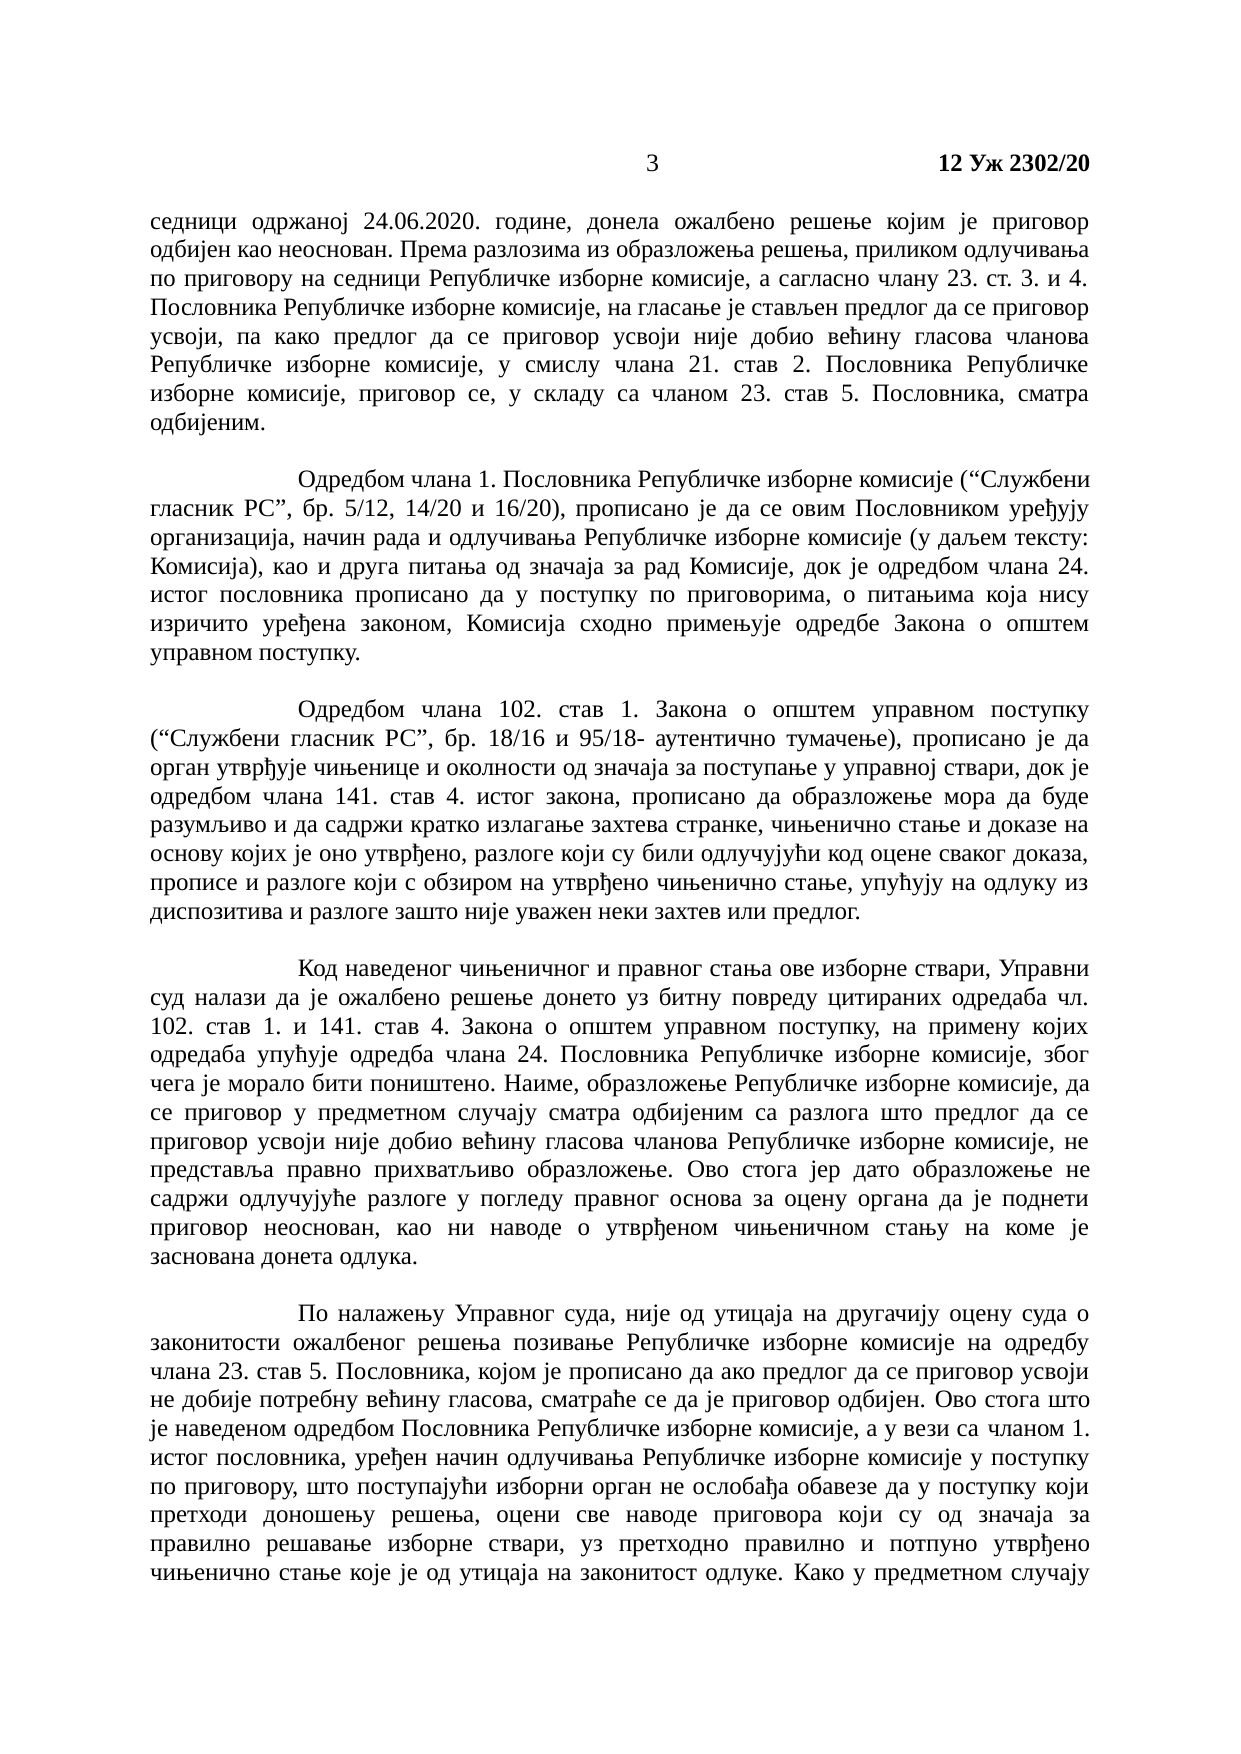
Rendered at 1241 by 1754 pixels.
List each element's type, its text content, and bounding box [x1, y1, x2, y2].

text Одредбом члана 1. Пословника Републичке изборне комисије (“Службени гласник РС”, бр. 5/12, 14/20 и 16/20), прописано је да се овим Пословником уређују организација, начин рада и одлучивања Републичке изборне комисије (у даљем тексту: Комисија), као и друга питања од значаја за рад Комисије, док је одредбом члана 24. истог пословника прописано да у поступку по приговорима, о питањима која нису изричито уређена законом, Комисија сходно примењује одредбе Закона о општем управном поступку. [150, 464, 1090, 666]
text Одредбом члана 102. став 1. Закона о општем управном поступку (“Службени гласник РС”, бр. 18/16 и 95/18- аутентично тумачење), прописано је да орган утврђује чињенице и околности од значаја за поступање у управној ствари, док је одредбом члана 141. став 4. истог закона, прописано да образложење мора да буде разумљиво и да садржи кратко излагање захтева странке, чињенично стање и доказе на основу којих је оно утврђено, разлоге који су били одлучујући код оцене сваког доказа, прописе и разлоге који с обзиром на утврђено чињенично стање, упућују на одлуку из диспозитива и разлоге зашто није уважен неки захтев или предлог. [150, 694, 1090, 924]
text Код наведеног чињеничног и правног стања ове изборне ствари, Управни суд налази да је ожалбено решење донето уз битну повреду цитираних одредаба чл. 102. став 1. и 141. став 4. Закона о општем управном поступку, на примену којих одредаба упућује одредба члана 24. Пословника Републичке изборне комисије, због чега је морало бити поништено. Наиме, образложење Републичке изборне комисије, да се приговор у предметном случају сматра одбијеним са разлога што предлог да се приговор усвоји није добио већину гласова чланова Републичке изборне комисије, не представља правно прихватљиво образложење. Ово стога јер дато образложење не садржи одлучујуће разлоге у погледу правног основа за оцену органа да је поднети приговор неоснован, као ни наводе о утврђеном чињеничном стању на коме је заснована донета одлука. [150, 953, 1090, 1269]
text седници одржаној 24.06.2020. године, донела ожалбено решење којим је приговор одбијен као неоснован. Према разлозима из образложења решења, приликом одлучивања по приговору на седници Републичке изборне комисије, а сагласно члану 23. ст. 3. и 4. Пословника Републичке изборне комисије, на гласање је стављен предлог да се приговор усвоји, па како предлог да се приговор усвоји није добио већину гласова чланова Републичке изборне комисије, у смислу члана 21. став 2. Пословника Републичке изборне комисије, приговор се, у складу са чланом 23. став 5. Пословника, сматра одбијеним. [150, 206, 1090, 436]
text По налажењу Управног суда, није од утицаја на другачију оцену суда о законитости ожалбеног решења позивање Републичке изборне комисије на одредбу члана 23. став 5. Пословника, којом је прописано да ако предлог да се приговор усвоји не добије потребну већину гласова, сматраће се да је приговор одбијен. Ово стога што је наведеном одредбом Пословника Републичке изборне комисије, а у вези са чланом 1. истог пословника, уређен начин одлучивања Републичке изборне комисије у поступку по приговору, што поступајући изборни орган не ослобађа обавезе да у поступку који претходи доношењу решења, оцени све наводе приговора који су од значаја за правилно решавање изборне ствари, уз претходно правилно и потпуно утврђено чињенично стање које је од утицаја на законитост одлуке. Како у предметном случају [150, 1298, 1090, 1586]
